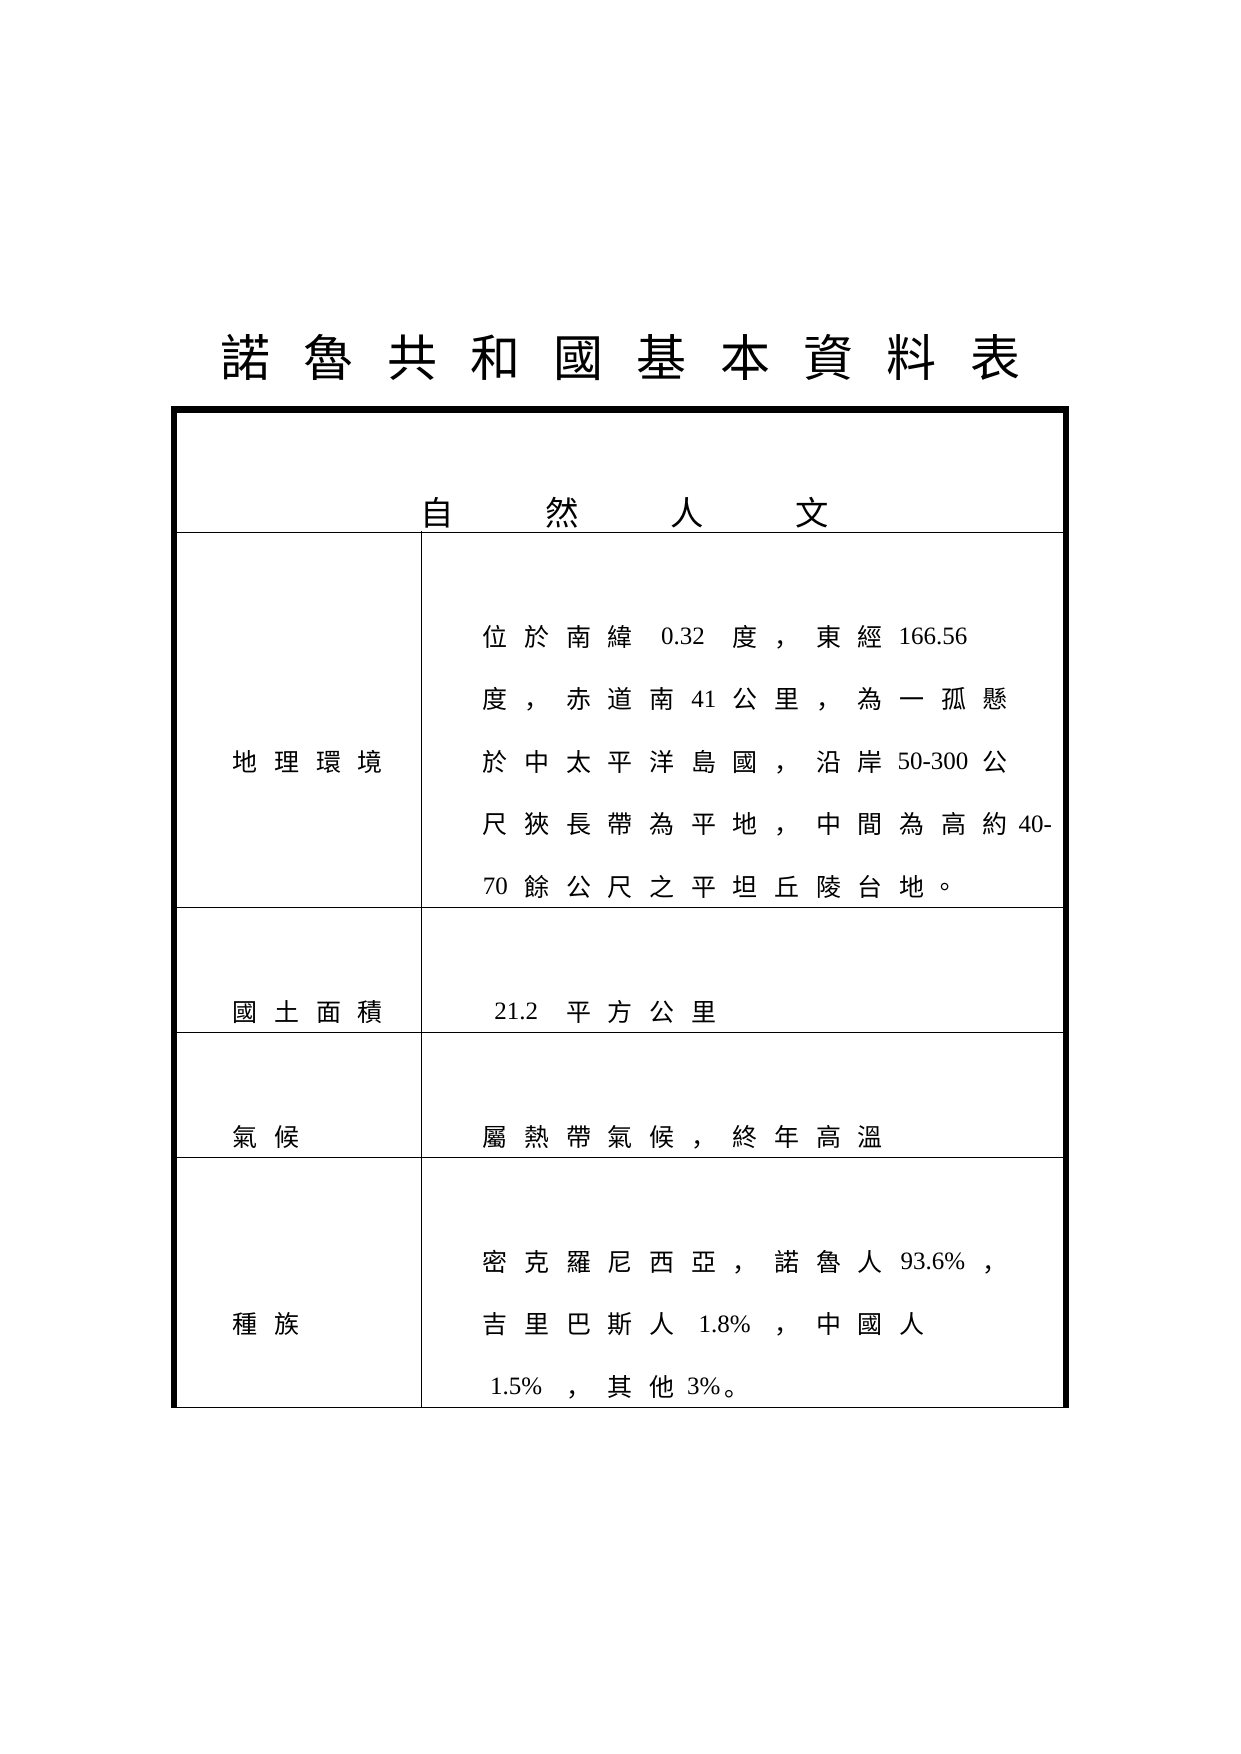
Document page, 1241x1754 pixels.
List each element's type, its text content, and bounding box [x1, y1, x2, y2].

table_cell 密克羅尼西亞，諾魯人93.6%，吉里巴斯人1.8%，中國人1.5%，其他3%。 [422, 1158, 1063, 1406]
table_cell 國土面積 [177, 908, 421, 1031]
table_cell 氣候 [177, 1033, 421, 1156]
text 諾魯共和國基本資料表 [183, 281, 1058, 406]
table_cell 21.2平方公里 [422, 908, 1063, 1031]
table_cell 地理環境 [177, 533, 421, 906]
table_cell 屬熱帶氣候，終年高溫 [422, 1033, 1063, 1156]
table_cell 種族 [177, 1158, 421, 1406]
table_header 自 然 人 文 [177, 413, 1063, 531]
table_cell 位於南緯0.32度，東經166.56度，赤道南41公里，為一孤懸於中太平洋島國，沿岸50-300公尺狹長帶為平地，中間為高約40-70餘公尺之平坦丘陵台地。 [422, 533, 1063, 906]
